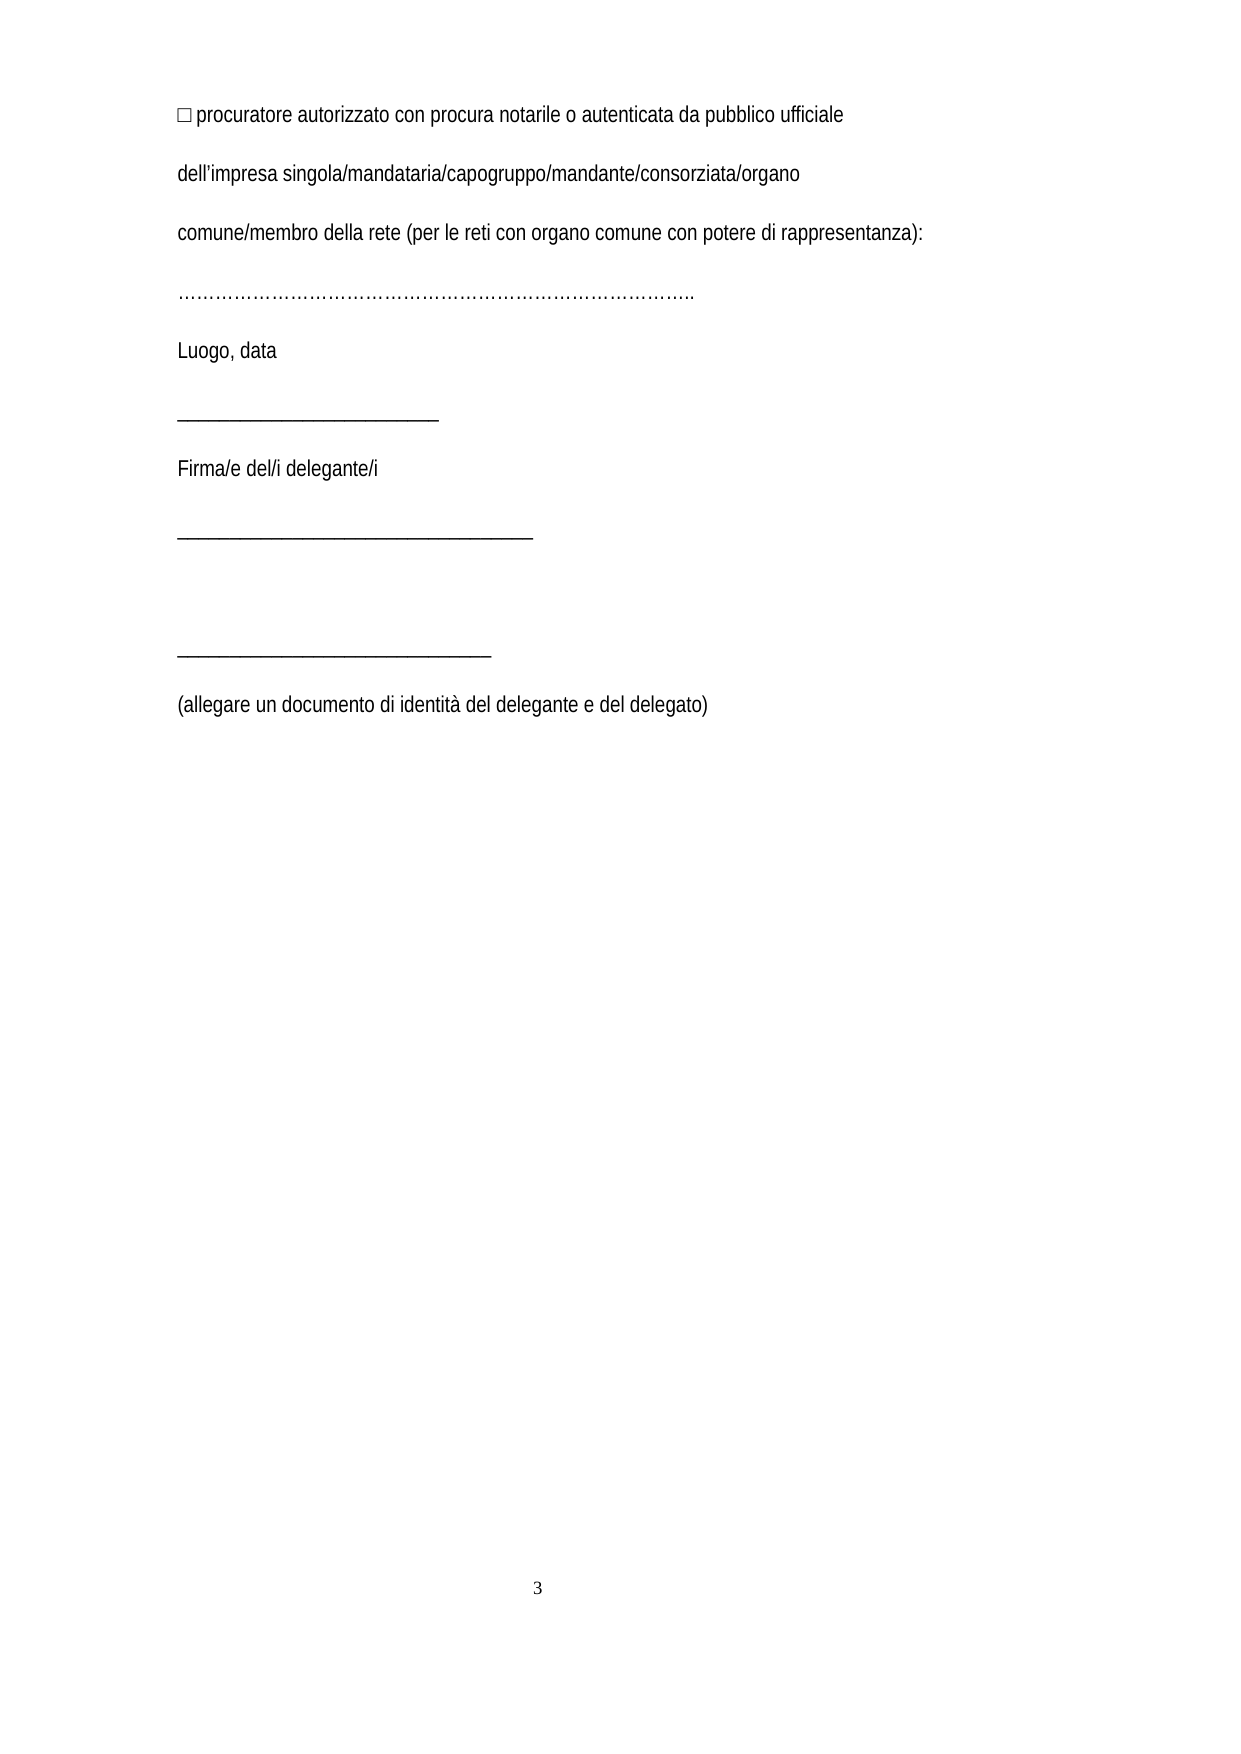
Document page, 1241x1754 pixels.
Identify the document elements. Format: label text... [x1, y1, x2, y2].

text dell’impresa singola/mandataria/capogruppo/mandante/consorziata/organo comune/membro della rete (per le reti con organo comune con potere di rappresentanza): ……………………………………………………………………….. [177, 134, 945, 311]
text __________________________________ [177, 488, 945, 547]
text (allegare un documento di identità del delegante e del delegato) [177, 666, 945, 725]
text Firma/e del/i delegante/i [177, 429, 945, 488]
text □ procuratore autorizzato con procura notarile o autenticata da pubblico ufficiale [177, 75, 945, 134]
text Luogo, data [177, 311, 945, 370]
text ______________________________ [177, 607, 945, 666]
text _________________________ [177, 370, 945, 429]
